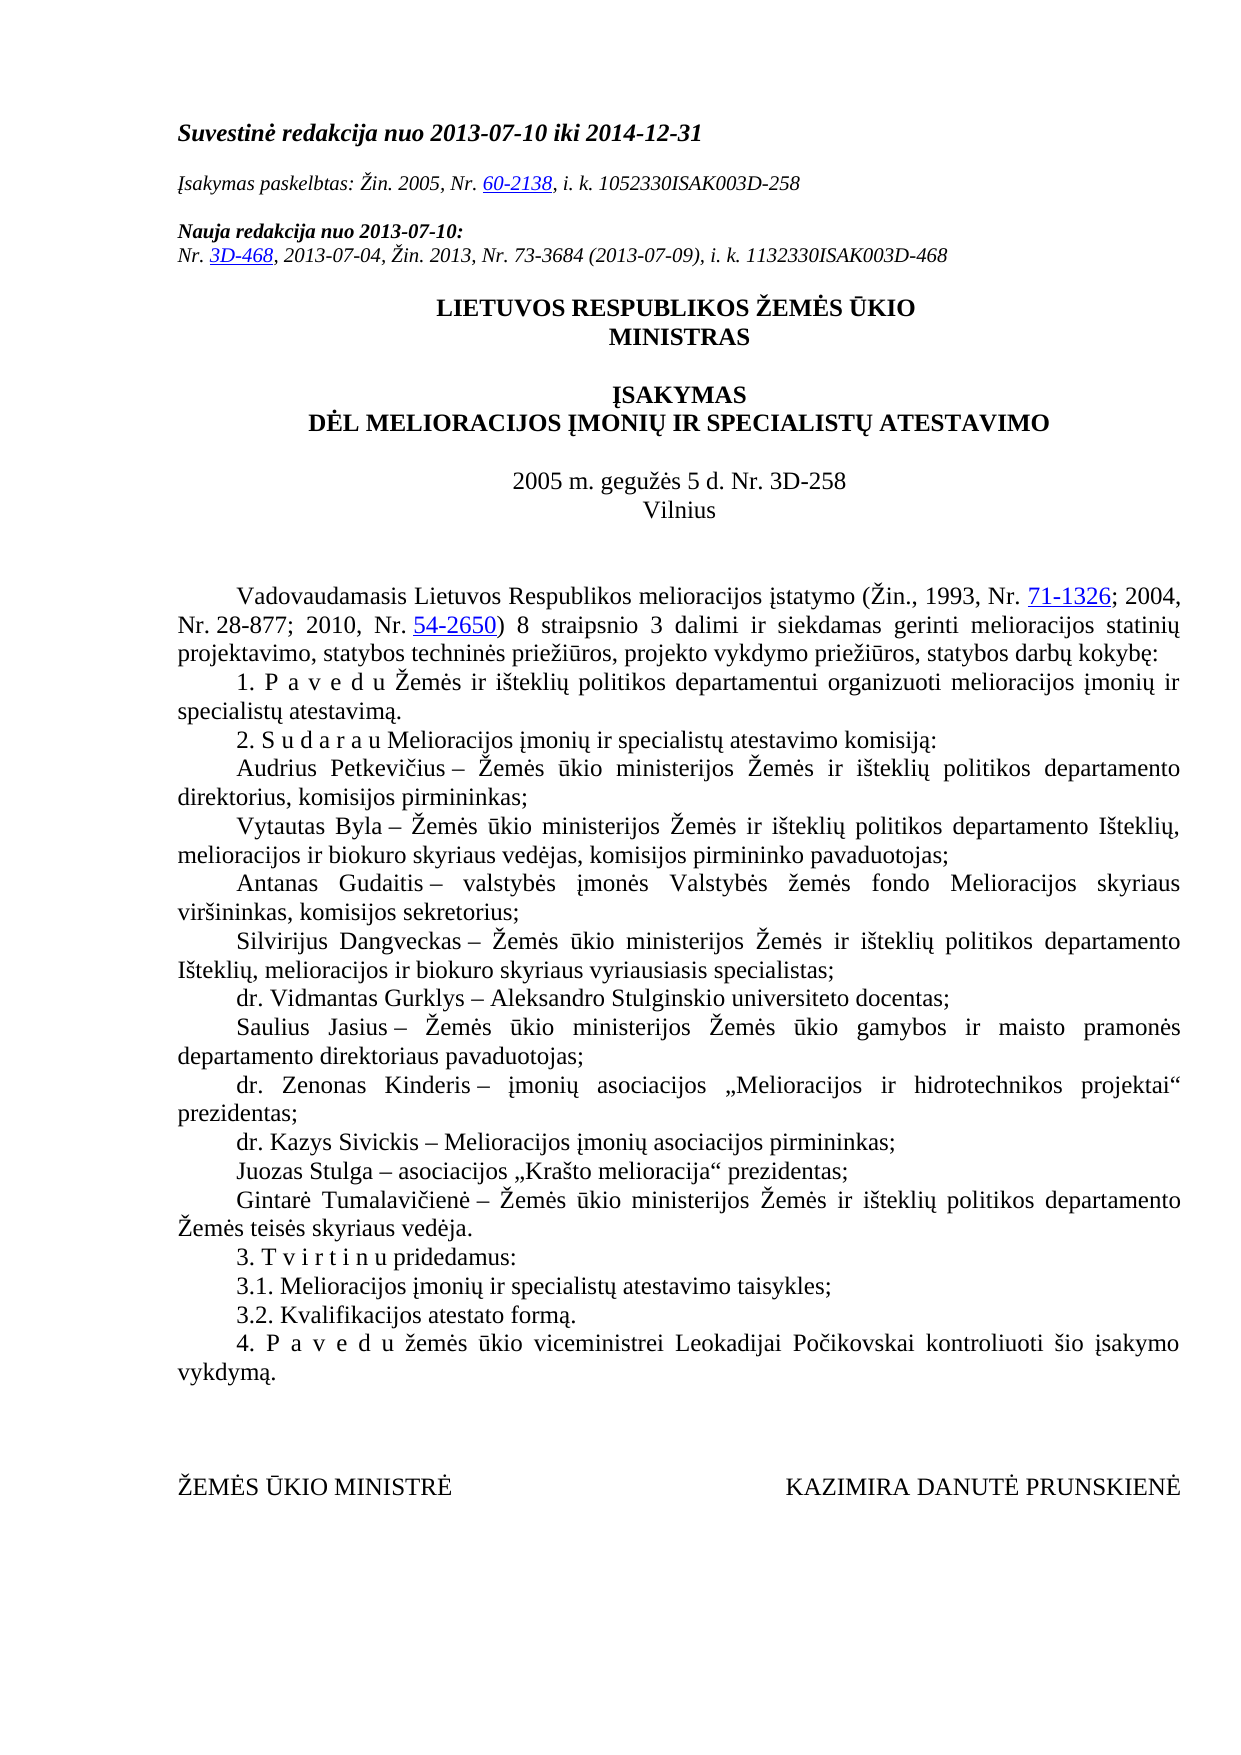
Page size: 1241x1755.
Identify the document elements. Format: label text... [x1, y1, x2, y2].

text Saulius Jasius – Žemės ūkio ministerijos Žemės ūkio gamybos ir maisto pramonės departamento direktoriaus pavaduotojas; [177, 1012, 1181, 1070]
text Juozas Stulga – asociacijos „Krašto melioracija“ prezidentas; [177, 1156, 1181, 1185]
text ŽEMĖS ŪKIO MINISTRĖ KAZIMIRA DANUTĖ PRUNSKIENĖ [177, 1472, 1181, 1501]
text dr. Kazys Sivickis – Melioracijos įmonių asociacijos pirmininkas; [177, 1127, 1181, 1156]
text Antanas Gudaitis – valstybės įmonės Valstybės žemės fondo Melioracijos skyriaus viršininkas, komisijos sekretorius; [177, 868, 1181, 926]
text Įsakymas paskelbtas: Žin. 2005, Nr. 60-2138, i. k. 1052330ISAK003D-258 [177, 171, 1181, 195]
text 3.1. Melioracijos įmonių ir specialistų atestavimo taisykles; [177, 1271, 1181, 1300]
text Vadovaudamasis Lietuvos Respublikos melioracijos įstatymo (Žin., 1993, Nr. 71-1326; 2004, Nr. 28-877; 2010, Nr. 54-2650) 8 straipsnio 3 dalimi ir siekdamas gerinti melioracijos statinių projektavimo, statybos techninės priežiūros, projekto vykdymo priežiūros, statybos darbų kokybę: [177, 581, 1181, 667]
text 4. P a v e d u žemės ūkio viceministrei Leokadijai Počikovskai kontroliuoti šio įsakymo vykdymą. [177, 1328, 1181, 1386]
text ĮSAKYMAS [177, 380, 1181, 408]
text dr. Zenonas Kinderis – įmonių asociacijos „Melioracijos ir hidrotechnikos projektai“ prezidentas; [177, 1070, 1181, 1127]
text Nauja redakcija nuo 2013-07-10: [177, 219, 1181, 243]
text Suvestinė redakcija nuo 2013-07-10 iki 2014-12-31 [177, 118, 1181, 147]
text Nr. 3D-468, 2013-07-04, Žin. 2013, Nr. 73-3684 (2013-07-09), i. k. 1132330ISAK003D-468 [177, 243, 1181, 267]
text Vilnius [177, 495, 1181, 523]
text MINISTRAS [177, 322, 1181, 351]
text dr. Vidmantas Gurklys – Aleksandro Stulginskio universiteto docentas; [177, 983, 1181, 1012]
text 2. S u d a r a u Melioracijos įmonių ir specialistų atestavimo komisiją: [177, 725, 1181, 753]
text DĖL MELIORACIJOS ĮMONIŲ IR SPECIALISTŲ ATESTAVIMO [177, 408, 1181, 437]
text 1. P a v e d u Žemės ir išteklių politikos departamentui organizuoti melioracijos įmonių ir specialistų atestavimą. [177, 667, 1181, 725]
text 3. T v i r t i n u pridedamus: [177, 1242, 1181, 1271]
text Gintarė Tumalavičienė – Žemės ūkio ministerijos Žemės ir išteklių politikos departamento Žemės teisės skyriaus vedėja. [177, 1185, 1181, 1242]
text Vytautas Byla – Žemės ūkio ministerijos Žemės ir išteklių politikos departamento Išteklių, melioracijos ir biokuro skyriaus vedėjas, komisijos pirmininko pavaduotojas; [177, 811, 1181, 868]
text Silvirijus Dangveckas – Žemės ūkio ministerijos Žemės ir išteklių politikos departamento Išteklių, melioracijos ir biokuro skyriaus vyriausiasis specialistas; [177, 926, 1181, 983]
text Audrius Petkevičius – Žemės ūkio ministerijos Žemės ir išteklių politikos departamento direktorius, komisijos pirmininkas; [177, 753, 1181, 811]
text 3.2. Kvalifikacijos atestato formą. [177, 1300, 1181, 1328]
text LIETUVOS RESPUBLIKOS ŽEMĖS ŪKIO [177, 293, 1181, 322]
text 2005 m. gegužės 5 d. Nr. 3D-258 [177, 466, 1181, 495]
